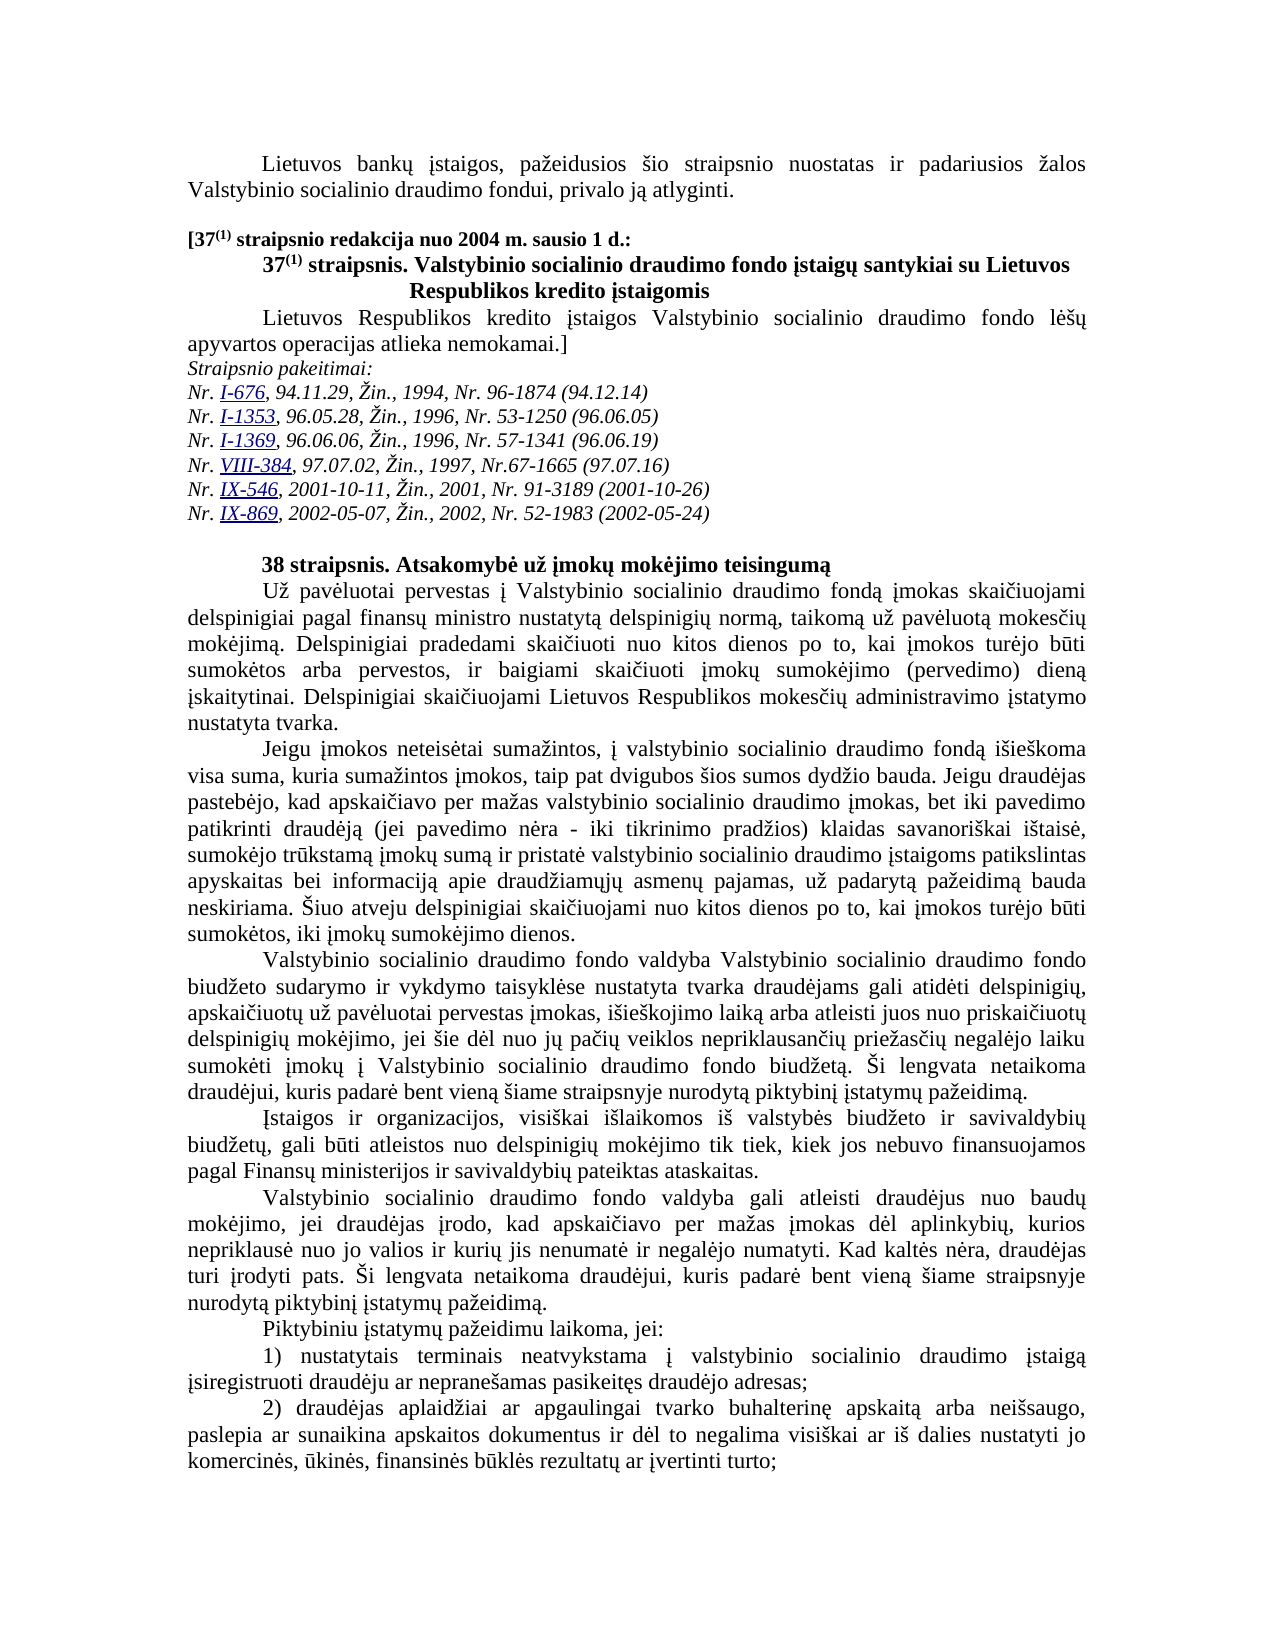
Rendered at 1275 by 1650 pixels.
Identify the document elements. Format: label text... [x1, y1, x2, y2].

text Lietuvos bankų įstaigos, pažeidusios šio straipsnio nuostatas ir padariusios žalos Valstybinio socialinio draudimo fondui, privalo ją atlyginti. [187, 150, 1087, 203]
text Įstaigos ir organizacijos, visiškai išlaikomos iš valstybės biudžeto ir savivaldybių biudžetų, gali būti atleistos nuo delspinigių mokėjimo tik tiek, kiek jos nebuvo finansuojamos pagal Finansų ministerijos ir savivaldybių pateiktas ataskaitas. [187, 1104, 1087, 1183]
text Straipsnio pakeitimai: [187, 356, 1087, 380]
text Jeigu įmokos neteisėtai sumažintos, į valstybinio socialinio draudimo fondą išieškoma visa suma, kuria sumažintos įmokos, taip pat dvigubos šios sumos dydžio bauda. Jeigu draudėjas pastebėjo, kad apskaičiavo per mažas valstybinio socialinio draudimo įmokas, bet iki pavedimo patikrinti draudėją (jei pavedimo nėra - iki tikrinimo pradžios) klaidas savanoriškai ištaisė, sumokėjo trūkstamą įmokų sumą ir pristatė valstybinio socialinio draudimo įstaigoms patikslintas apyskaitas bei informaciją apie draudžiamųjų asmenų pajamas, už padarytą pažeidimą bauda neskiriama. Šiuo atveju delspinigiai skaičiuojami nuo kitos dienos po to, kai įmokos turėjo būti sumokėtos, iki įmokų sumokėjimo dienos. [187, 736, 1087, 946]
text Piktybiniu įstatymų pažeidimu laikoma, jei: [187, 1315, 1087, 1342]
text Nr. I-676, 94.11.29, Žin., 1994, Nr. 96-1874 (94.12.14) [187, 380, 1087, 404]
text Nr. IX-546, 2001-10-11, Žin., 2001, Nr. 91-3189 (2001-10-26) [187, 477, 1087, 501]
text 38 straipsnis. Atsakomybė už įmokų mokėjimo teisingumą [187, 551, 1087, 577]
subtitle Respublikos kredito įstaigomis [409, 277, 1087, 303]
text 1) nustatytais terminais neatvykstama į valstybinio socialinio draudimo įstaigą įsiregistruoti draudėju ar nepranešamas pasikeitęs draudėjo adresas; [187, 1342, 1087, 1394]
text Valstybinio socialinio draudimo fondo valdyba Valstybinio socialinio draudimo fondo biudžeto sudarymo ir vykdymo taisyklėse nustatyta tvarka draudėjams gali atidėti delspinigių, apskaičiuotų už pavėluotai pervestas įmokas, išieškojimo laiką arba atleisti juos nuo priskaičiuotų delspinigių mokėjimo, jei šie dėl nuo jų pačių veiklos nepriklausančių priežasčių negalėjo laiku sumokėti įmokų į Valstybinio socialinio draudimo fondo biudžetą. Ši lengvata netaikoma draudėjui, kuris padarė bent vieną šiame straipsnyje nurodytą piktybinį įstatymų pažeidimą. [187, 946, 1087, 1104]
text 2) draudėjas aplaidžiai ar apgaulingai tvarko buhalterinę apskaitą arba neišsaugo, paslepia ar sunaikina apskaitos dokumentus ir dėl to negalima visiškai ar iš dalies nustatyti jo komercinės, ūkinės, finansinės būklės rezultatų ar įvertinti turto; [187, 1394, 1087, 1473]
text Nr. I-1353, 96.05.28, Žin., 1996, Nr. 53-1250 (96.06.05) [187, 404, 1087, 428]
text Lietuvos Respublikos kredito įstaigos Valstybinio socialinio draudimo fondo lėšų apyvartos operacijas atlieka nemokamai.] [187, 303, 1087, 356]
text [37(1) straipsnio redakcija nuo 2004 m. sausio 1 d.: [187, 227, 1087, 251]
text Valstybinio socialinio draudimo fondo valdyba gali atleisti draudėjus nuo baudų mokėjimo, jei draudėjas įrodo, kad apskaičiavo per mažas įmokas dėl aplinkybių, kurios nepriklausė nuo jo valios ir kurių jis nenumatė ir negalėjo numatyti. Kad kaltės nėra, draudėjas turi įrodyti pats. Ši lengvata netaikoma draudėjui, kuris padarė bent vieną šiame straipsnyje nurodytą piktybinį įstatymų pažeidimą. [187, 1183, 1087, 1315]
text Nr. I-1369, 96.06.06, Žin., 1996, Nr. 57-1341 (96.06.19) [187, 428, 1087, 452]
text Nr. IX-869, 2002-05-07, Žin., 2002, Nr. 52-1983 (2002-05-24) [187, 501, 1087, 525]
text Už pavėluotai pervestas į Valstybinio socialinio draudimo fondą įmokas skaičiuojami delspinigiai pagal finansų ministro nustatytą delspinigių normą, taikomą už pavėluotą mokesčių mokėjimą. Delspinigiai pradedami skaičiuoti nuo kitos dienos po to, kai įmokos turėjo būti sumokėtos arba pervestos, ir baigiami skaičiuoti įmokų sumokėjimo (pervedimo) dieną įskaitytinai. Delspinigiai skaičiuojami Lietuvos Respublikos mokesčių administravimo įstatymo nustatyta tvarka. [187, 577, 1087, 736]
text Nr. VIII-384, 97.07.02, Žin., 1997, Nr.67-1665 (97.07.16) [187, 452, 1087, 477]
text 37(1) straipsnis. Valstybinio socialinio draudimo fondo įstaigų santykiai su Lietuvos [262, 251, 1087, 277]
